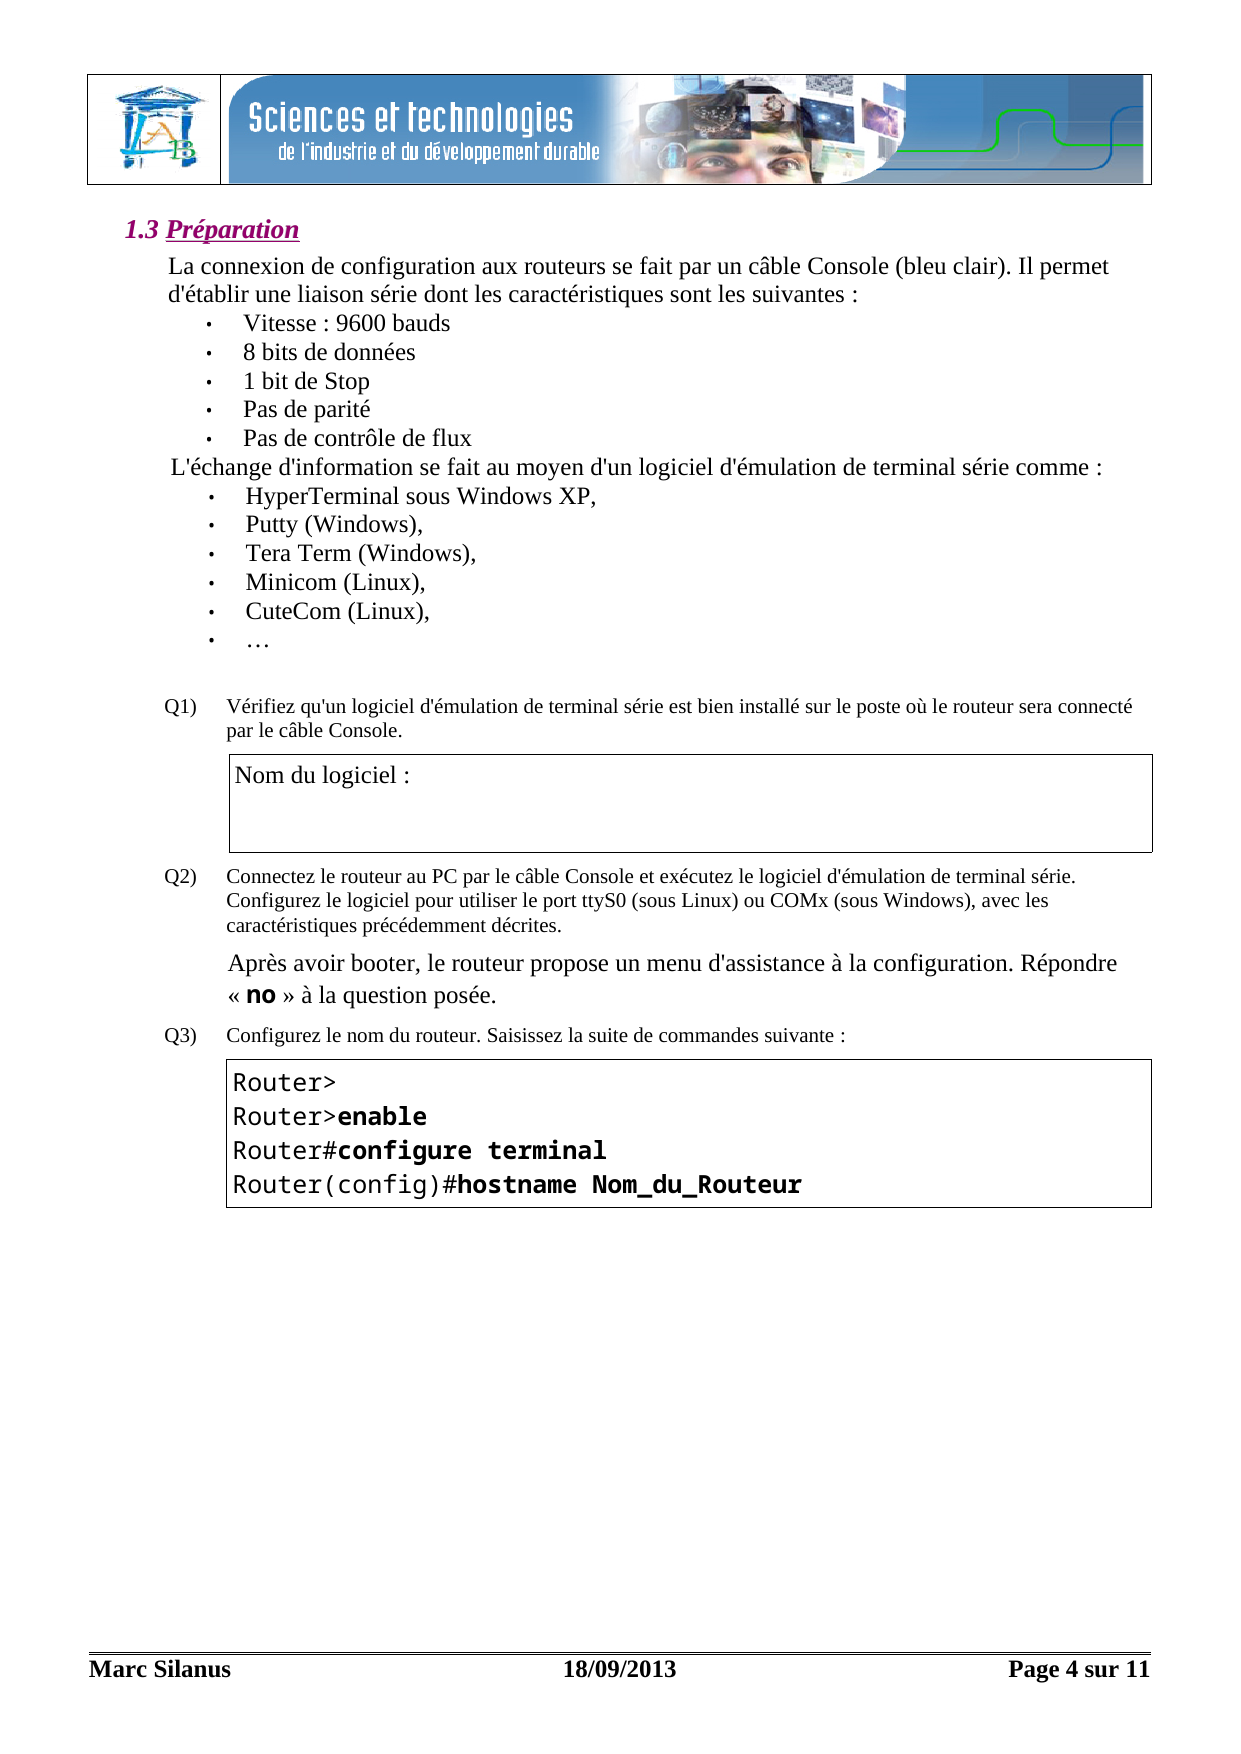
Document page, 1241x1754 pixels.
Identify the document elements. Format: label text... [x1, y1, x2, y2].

table_header Nom du logiciel : [230, 755, 1152, 852]
list 1 bit de Stop [205, 366, 1151, 394]
text L'échange d'information se fait au moyen d'un logiciel d'émulation de terminal série comme : [170, 452, 1151, 481]
list Pas de parité [205, 394, 1151, 423]
list Putty (Windows), [208, 509, 1151, 538]
subtitle Configurez le nom du routeur. Saisissez la suite de commandes suivante : [164, 1023, 1151, 1047]
text Après avoir booter, le routeur propose un menu d'assistance à la configuration. Répondre « no » à la question posée. [227, 948, 1151, 1011]
text La connexion de configuration aux routeurs se fait par un câble Console (bleu clair). Il permet d'établir une liaison série dont les caractéristiques sont les suivantes : [168, 251, 1151, 308]
list Tera Term (Windows), [208, 538, 1151, 567]
list Vitesse : 9600 bauds [205, 308, 1151, 337]
list Pas de contrôle de flux [205, 423, 1151, 452]
list Minicom (Linux), [208, 567, 1151, 596]
list 8 bits de données [205, 337, 1151, 366]
subtitle Connectez le routeur au PC par le câble Console et exécutez le logiciel d'émulation de terminal série. Configurez le logiciel pour utiliser le port ttyS0 (sous Linux) ou COMx (sous Windows), avec les caractéristiques précédemment décrites. [164, 864, 1151, 937]
subtitle Vérifiez qu'un logiciel d'émulation de terminal série est bien installé sur le poste où le routeur sera connecté par le câble Console. [164, 694, 1151, 742]
list HyperTerminal sous Windows XP, [208, 481, 1151, 509]
picture [228, 75, 1144, 184]
table_header Router> Router>enable Router#configure terminal Router(config)#hostname Nom_du_Routeur [227, 1060, 1151, 1207]
subtitle Préparation [118, 213, 1151, 244]
list … [208, 624, 1151, 653]
list CuteCom (Linux), [208, 596, 1151, 624]
